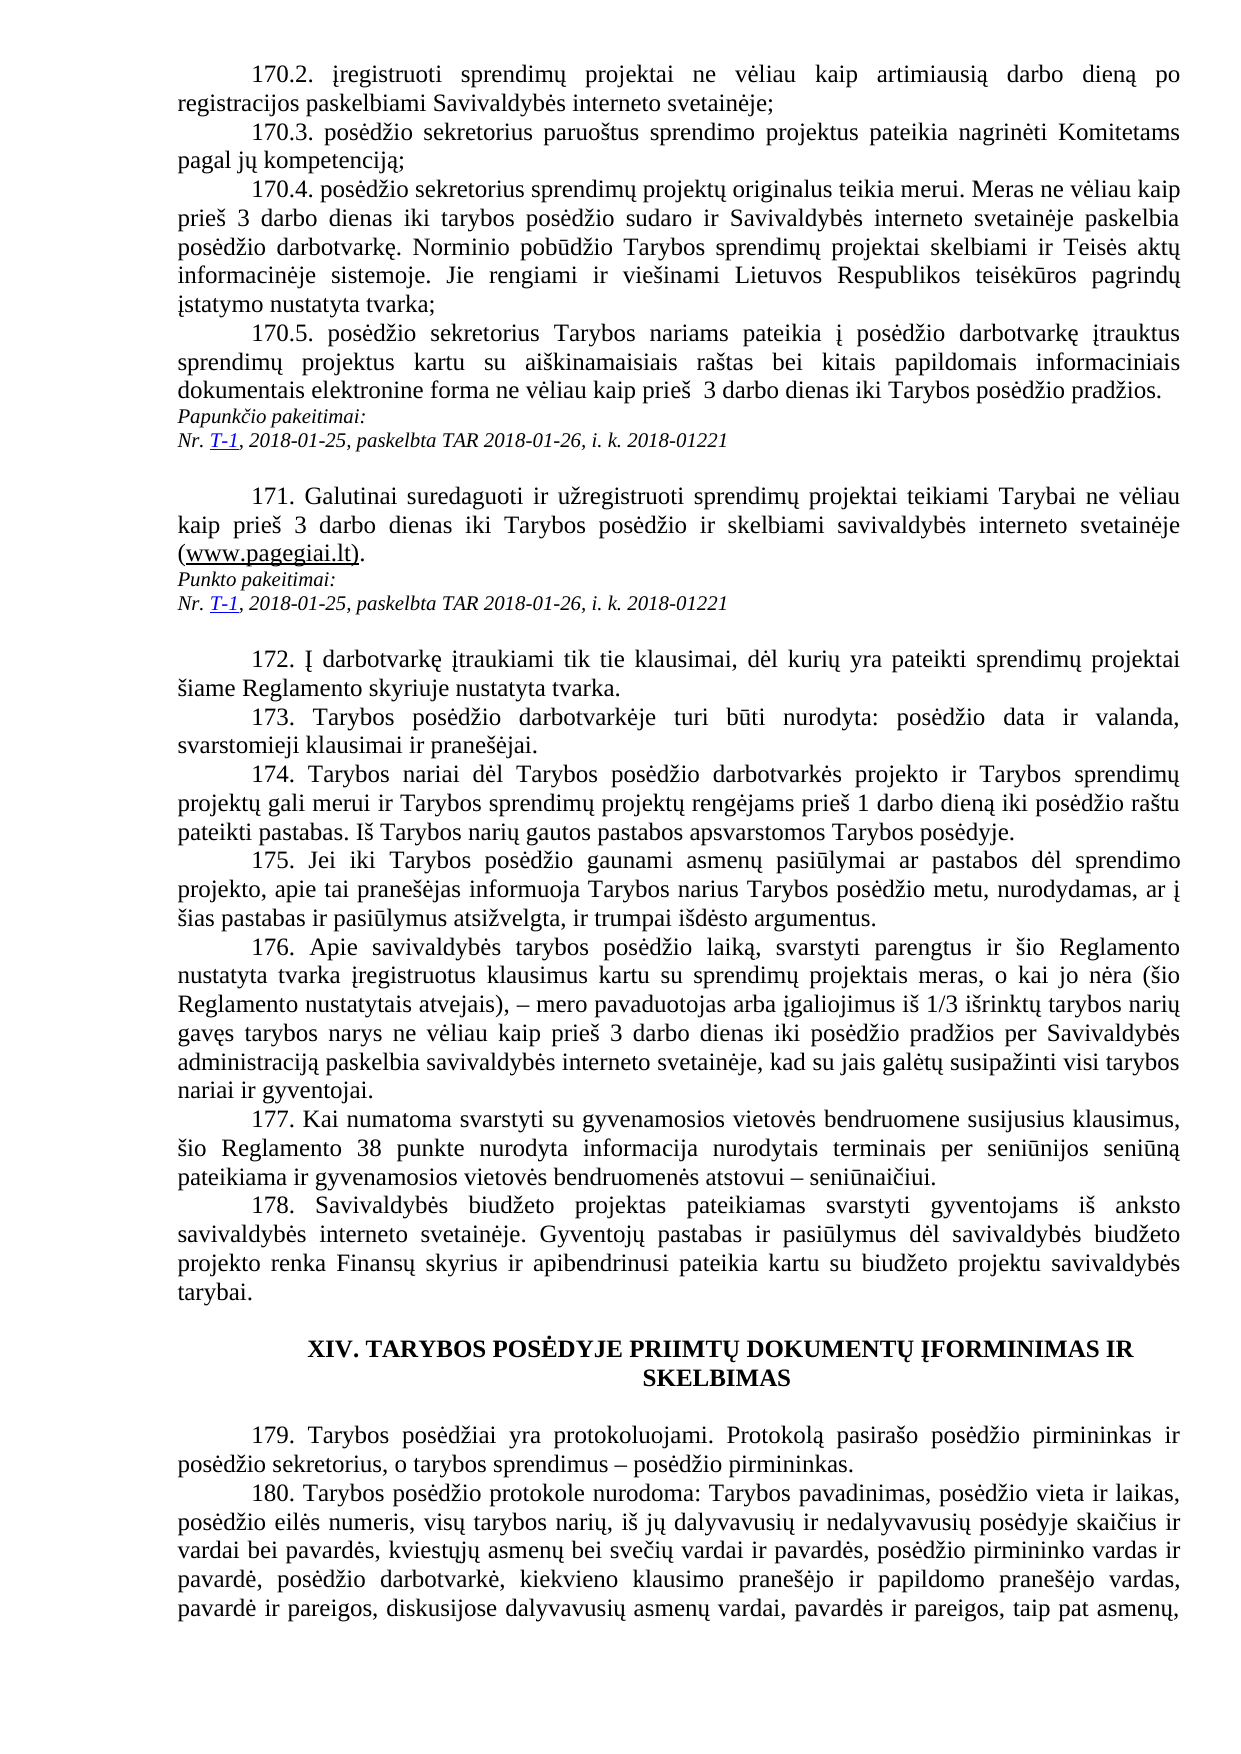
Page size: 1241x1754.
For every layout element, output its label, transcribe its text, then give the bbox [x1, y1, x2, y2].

text XIV. TARYBOS POSĖDYJE PRIIMTŲ DOKUMENTŲ ĮFORMINIMAS IR SKELBIMAS [252, 1334, 1181, 1392]
text 170.4. posėdžio sekretorius sprendimų projektų originalus teikia merui. Meras ne vėliau kaip prieš 3 darbo dienas iki tarybos posėdžio sudaro ir Savivaldybės interneto svetainėje paskelbia posėdžio darbotvarkę. Norminio pobūdžio Tarybos sprendimų projektai skelbiami ir Teisės aktų informacinėje sistemoje. Jie rengiami ir viešinami Lietuvos Respublikos teisėkūros pagrindų įstatymo nustatyta tvarka; [177, 174, 1181, 318]
text 176. Apie savivaldybės tarybos posėdžio laiką, svarstyti parengtus ir šio Reglamento nustatyta tvarka įregistruotus klausimus kartu su sprendimų projektais meras, o kai jo nėra (šio Reglamento nustatytais atvejais), – mero pavaduotojas arba įgaliojimus iš 1/3 išrinktų tarybos narių gavęs tarybos narys ne vėliau kaip prieš 3 darbo dienas iki posėdžio pradžios per Savivaldybės administraciją paskelbia savivaldybės interneto svetainėje, kad su jais galėtų susipažinti visi tarybos nariai ir gyventojai. [177, 932, 1181, 1104]
text 175. Jei iki Tarybos posėdžio gaunami asmenų pasiūlymai ar pastabos dėl sprendimo projekto, apie tai pranešėjas informuoja Tarybos narius Tarybos posėdžio metu, nurodydamas, ar į šias pastabas ir pasiūlymus atsižvelgta, ir trumpai išdėsto argumentus. [177, 845, 1181, 932]
text 180. Tarybos posėdžio protokole nurodoma: Tarybos pavadinimas, posėdžio vieta ir laikas, posėdžio eilės numeris, visų tarybos narių, iš jų dalyvavusių ir nedalyvavusių posėdyje skaičius ir vardai bei pavardės, kviestųjų asmenų bei svečių vardai ir pavardės, posėdžio pirmininko vardas ir pavardė, posėdžio darbotvarkė, kiekvieno klausimo pranešėjo ir papildomo pranešėjo vardas, pavardė ir pareigos, diskusijose dalyvavusių asmenų vardai, pavardės ir pareigos, taip pat asmenų, [177, 1478, 1181, 1622]
text 171. Galutinai suredaguoti ir užregistruoti sprendimų projektai teikiami Tarybai ne vėliau kaip prieš 3 darbo dienas iki Tarybos posėdžio ir skelbiami savivaldybės interneto svetainėje (www.pagegiai.lt). [177, 481, 1181, 567]
text 172. Į darbotvarkę įtraukiami tik tie klausimai, dėl kurių yra pateikti sprendimų projektai šiame Reglamento skyriuje nustatyta tvarka. [177, 644, 1181, 702]
text 173. Tarybos posėdžio darbotvarkėje turi būti nurodyta: posėdžio data ir valanda, svarstomieji klausimai ir pranešėjai. [177, 702, 1181, 759]
text 178. Savivaldybės biudžeto projektas pateikiamas svarstyti gyventojams iš anksto savivaldybės interneto svetainėje. Gyventojų pastabas ir pasiūlymus dėl savivaldybės biudžeto projekto renka Finansų skyrius ir apibendrinusi pateikia kartu su biudžeto projektu savivaldybės tarybai. [177, 1190, 1181, 1305]
text 170.3. posėdžio sekretorius paruoštus sprendimo projektus pateikia nagrinėti Komitetams pagal jų kompetenciją; [177, 117, 1181, 174]
text 174. Tarybos nariai dėl Tarybos posėdžio darbotvarkės projekto ir Tarybos sprendimų projektų gali merui ir Tarybos sprendimų projektų rengėjams prieš 1 darbo dieną iki posėdžio raštu pateikti pastabas. Iš Tarybos narių gautos pastabos apsvarstomos Tarybos posėdyje. [177, 759, 1181, 845]
text 177. Kai numatoma svarstyti su gyvenamosios vietovės bendruomene susijusius klausimus, šio Reglamento 38 punkte nurodyta informacija nurodytais terminais per seniūnijos seniūną pateikiama ir gyvenamosios vietovės bendruomenės atstovui – seniūnaičiui. [177, 1104, 1181, 1190]
text 179. Tarybos posėdžiai yra protokoluojami. Protokolą pasirašo posėdžio pirmininkas ir posėdžio sekretorius, o tarybos sprendimus – posėdžio pirmininkas. [177, 1420, 1181, 1478]
text 170.2. įregistruoti sprendimų projektai ne vėliau kaip artimiausią darbo dieną po registracijos paskelbiami Savivaldybės interneto svetainėje; [177, 59, 1181, 117]
text 170.5. posėdžio sekretorius Tarybos nariams pateikia į posėdžio darbotvarkę įtrauktus sprendimų projektus kartu su aiškinamaisiais raštas bei kitais papildomais informaciniais dokumentais elektronine forma ne vėliau kaip prieš 3 darbo dienas iki Tarybos posėdžio pradžios. [177, 318, 1181, 404]
text Punkto pakeitimai: [177, 567, 1181, 591]
text Nr. T-1, 2018-01-25, paskelbta TAR 2018-01-26, i. k. 2018-01221 [177, 591, 1181, 615]
text Nr. T-1, 2018-01-25, paskelbta TAR 2018-01-26, i. k. 2018-01221 [177, 428, 1181, 452]
text Papunkčio pakeitimai: [177, 404, 1181, 428]
